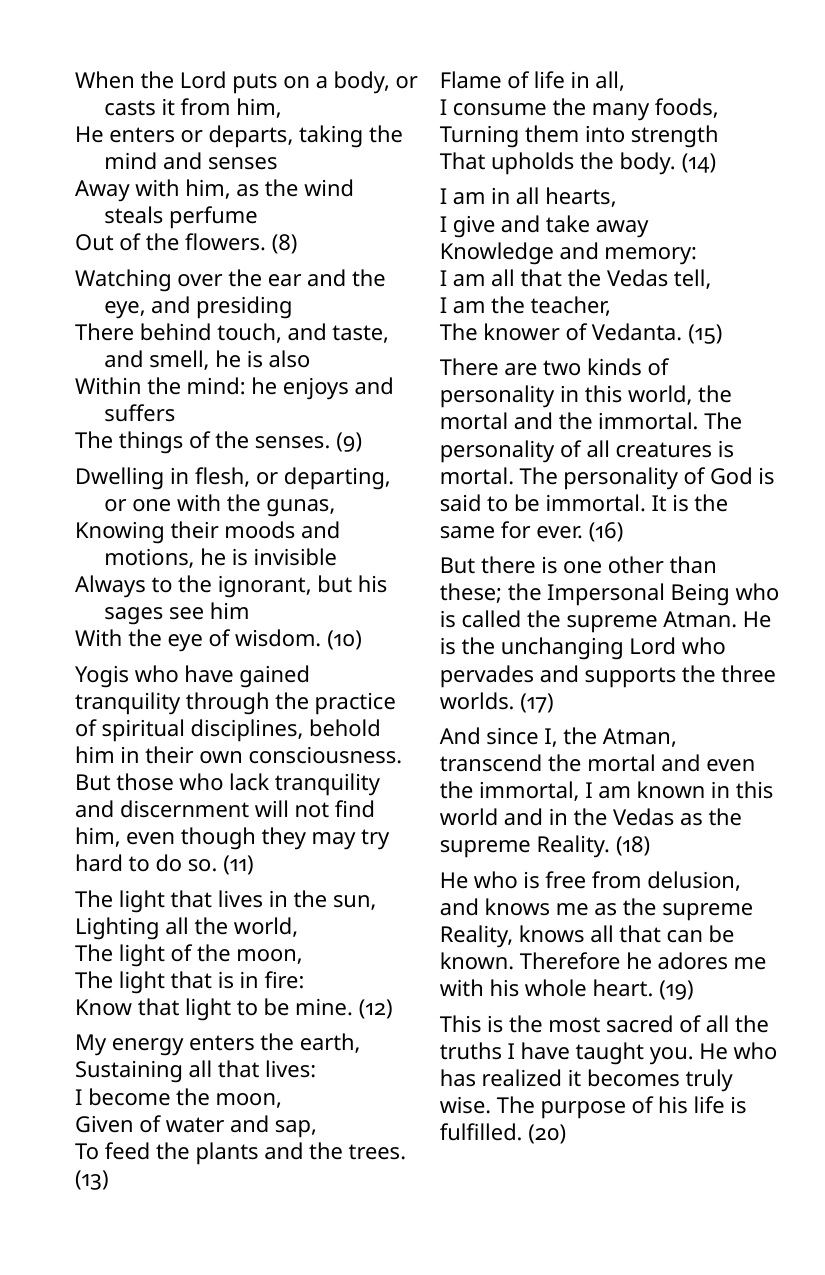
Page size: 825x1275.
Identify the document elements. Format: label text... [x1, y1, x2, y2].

text Flame of life in all, I consume the many foods, Turning them into strength That upholds the body. (14) [439, 67, 783, 175]
text The things of the senses. (9) [75, 427, 419, 454]
text My energy enters the earth, Sustaining all that lives: I become the moon, Given of water and sap, To feed the plants and the trees. (13) [75, 1029, 419, 1192]
text Always to the ignorant, but his sages see him [75, 571, 419, 625]
text Out of the flowers. (8) [75, 229, 419, 256]
text Within the mind: he enjoys and suffers [75, 373, 419, 427]
text But there is one other than these; the Impersonal Being who is called the supreme Atman. He is the unchanging Lord who pervades and supports the three worlds. (17) [439, 552, 783, 714]
text With the eye of wisdom. (10) [75, 625, 419, 652]
text Watching over the ear and the eye, and presiding [75, 264, 419, 319]
text When the Lord puts on a body, or casts it from him, [75, 67, 419, 121]
text Away with him, as the wind steals perfume [75, 175, 419, 229]
text He enters or departs, taking the mind and senses [75, 121, 419, 175]
text Yogis who have gained tranquility through the practice of spiritual disciplines, behold him in their own consciousness. But those who lack tranquility and discernment will not find him, even though they may try hard to do so. (11) [75, 660, 419, 877]
text Knowing their moods and motions, he is invisible [75, 517, 419, 571]
text I am in all hearts, I give and take away Knowledge and memory: I am all that the Vedas tell, I am the teacher, The knower of Vedanta. (15) [439, 183, 783, 346]
text And since I, the Atman, transcend the mortal and even the immortal, I am known in this world and in the Vedas as the supreme Reality. (18) [439, 723, 783, 858]
text The light that lives in the sun, Lighting all the world, The light of the moon, The light that is in fire: Know that light to be mine. (12) [75, 885, 419, 1021]
text Dwelling in flesh, or departing, or one with the gunas, [75, 462, 419, 517]
text There are two kinds of personality in this world, the mortal and the immortal. The personality of all creatures is mortal. The personality of God is said to be immortal. It is the same for ever. (16) [439, 354, 783, 544]
text There behind touch, and taste, and smell, he is also [75, 319, 419, 373]
text He who is free from delusion, and knows me as the supreme Reality, knows all that can be known. Therefore he adores me with his whole heart. (19) [439, 867, 783, 1002]
text This is the most sacred of all the truths I have taught you. He who has realized it becomes truly wise. The purpose of his life is fulfilled. (20) [439, 1010, 783, 1146]
